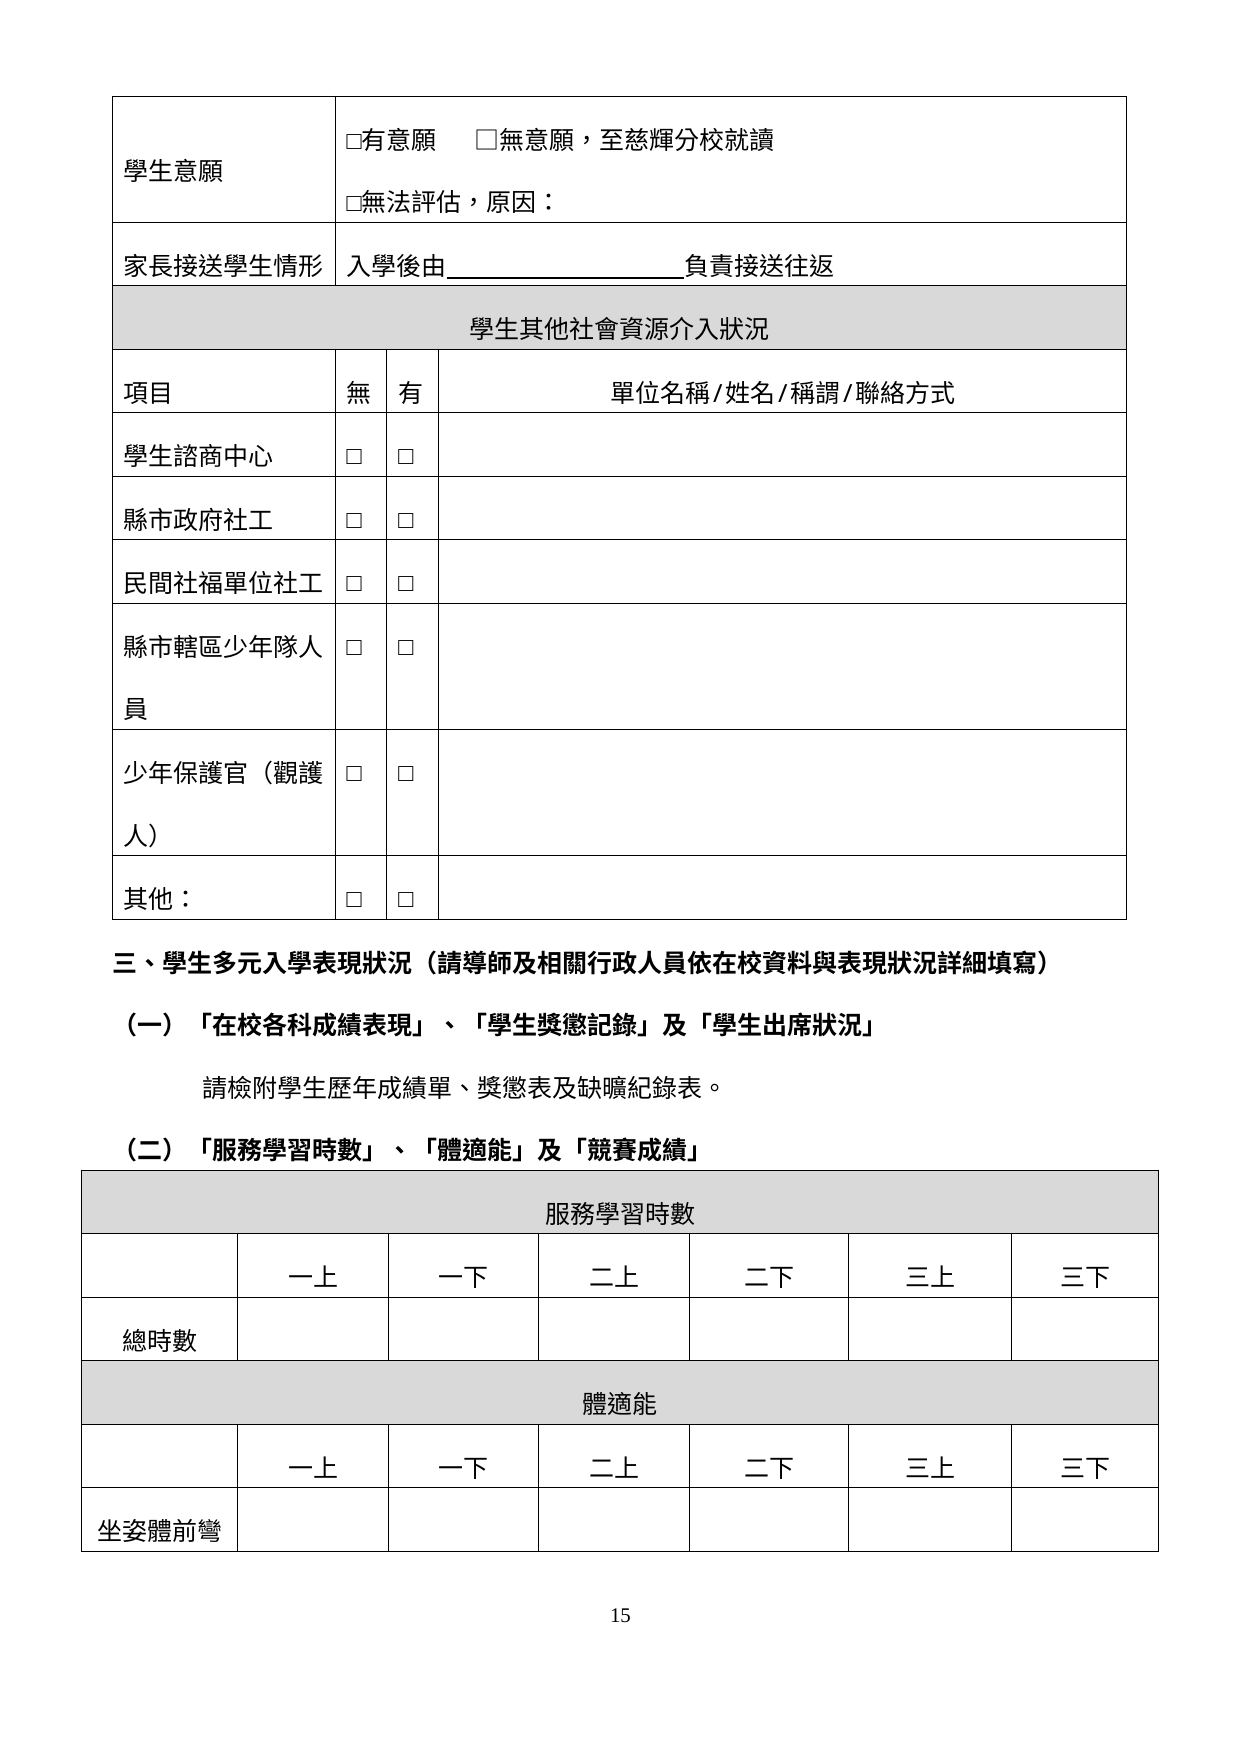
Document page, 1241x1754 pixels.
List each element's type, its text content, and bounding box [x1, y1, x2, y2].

table_cell [439, 540, 1126, 603]
table_cell [439, 730, 1126, 855]
table_cell 三下 [1012, 1234, 1158, 1297]
table_cell 一上 [238, 1425, 388, 1487]
table_cell 民間社福單位社工 [113, 540, 335, 603]
table_cell 一下 [389, 1425, 538, 1487]
table_cell 坐姿體前彎 [82, 1488, 237, 1551]
table_cell □有意願 □無意願，至慈輝分校就讀 □無法評估，原因： [336, 97, 1126, 222]
table_cell 入學後由 負責接送往返 [336, 223, 1126, 285]
table_cell □ [387, 856, 438, 918]
table_cell [82, 1425, 237, 1487]
table_cell 三上 [849, 1234, 1011, 1297]
table_cell 學生其他社會資源介入狀況 [113, 286, 1126, 349]
table_cell [539, 1298, 689, 1360]
table_cell □ [336, 413, 386, 476]
table_cell 家長接送學生情形 [113, 223, 335, 285]
table_cell 二上 [539, 1425, 689, 1487]
table_cell □ [336, 730, 386, 855]
table_cell 無 [336, 350, 386, 412]
table_cell 二下 [690, 1234, 848, 1297]
table_cell □ [387, 730, 438, 855]
table_cell □ [336, 540, 386, 603]
table_cell 縣市轄區少年隊人員 [113, 604, 335, 729]
table_cell 項目 [113, 350, 335, 412]
table_cell [439, 413, 1126, 476]
table_cell 其他： [113, 856, 335, 918]
table_cell [238, 1488, 388, 1551]
table_cell 一上 [238, 1234, 388, 1297]
table_cell 三上 [849, 1425, 1011, 1487]
text （一）「在校各科成績表現」、「學生獎懲記錄」及「學生出席狀況」 請檢附學生歷年成績單、獎懲表及缺曠紀錄表。 [112, 982, 1128, 1107]
table_cell [1012, 1298, 1158, 1360]
table_cell [539, 1488, 689, 1551]
table_cell 二下 [690, 1425, 848, 1487]
table_cell [439, 477, 1126, 539]
table_cell [389, 1298, 538, 1360]
table_cell □ [336, 604, 386, 729]
table_cell [1012, 1488, 1158, 1551]
text （二）「服務學習時數」、「體適能」及「競賽成績」 [112, 1107, 1128, 1169]
table_cell [82, 1234, 237, 1297]
table_cell [849, 1488, 1011, 1551]
table_cell 有 [387, 350, 438, 412]
table_cell 三下 [1012, 1425, 1158, 1487]
table_cell 體適能 [82, 1361, 1158, 1424]
table_cell 一下 [389, 1234, 538, 1297]
table_cell [690, 1298, 848, 1360]
table_cell 二上 [539, 1234, 689, 1297]
table_cell □ [387, 540, 438, 603]
table_cell 總時數 [82, 1298, 237, 1360]
table_cell □ [387, 477, 438, 539]
table_cell [439, 856, 1126, 918]
table_cell [389, 1488, 538, 1551]
table_cell □ [336, 477, 386, 539]
table_cell □ [387, 604, 438, 729]
table_cell [238, 1298, 388, 1360]
table_cell 少年保護官（觀護人） [113, 730, 335, 855]
table_cell 縣市政府社工 [113, 477, 335, 539]
text 三、學生多元入學表現狀況（請導師及相關行政人員依在校資料與表現狀況詳細填寫） [112, 919, 1128, 982]
table_cell 學生意願 [113, 97, 335, 222]
table_cell [849, 1298, 1011, 1360]
table_cell □ [336, 856, 386, 918]
table_cell 單位名稱/姓名/稱謂/聯絡方式 [439, 350, 1126, 412]
table_cell 學生諮商中心 [113, 413, 335, 476]
table_header 服務學習時數 [82, 1171, 1158, 1233]
table_cell [439, 604, 1126, 729]
table_cell □ [387, 413, 438, 476]
table_cell [690, 1488, 848, 1551]
